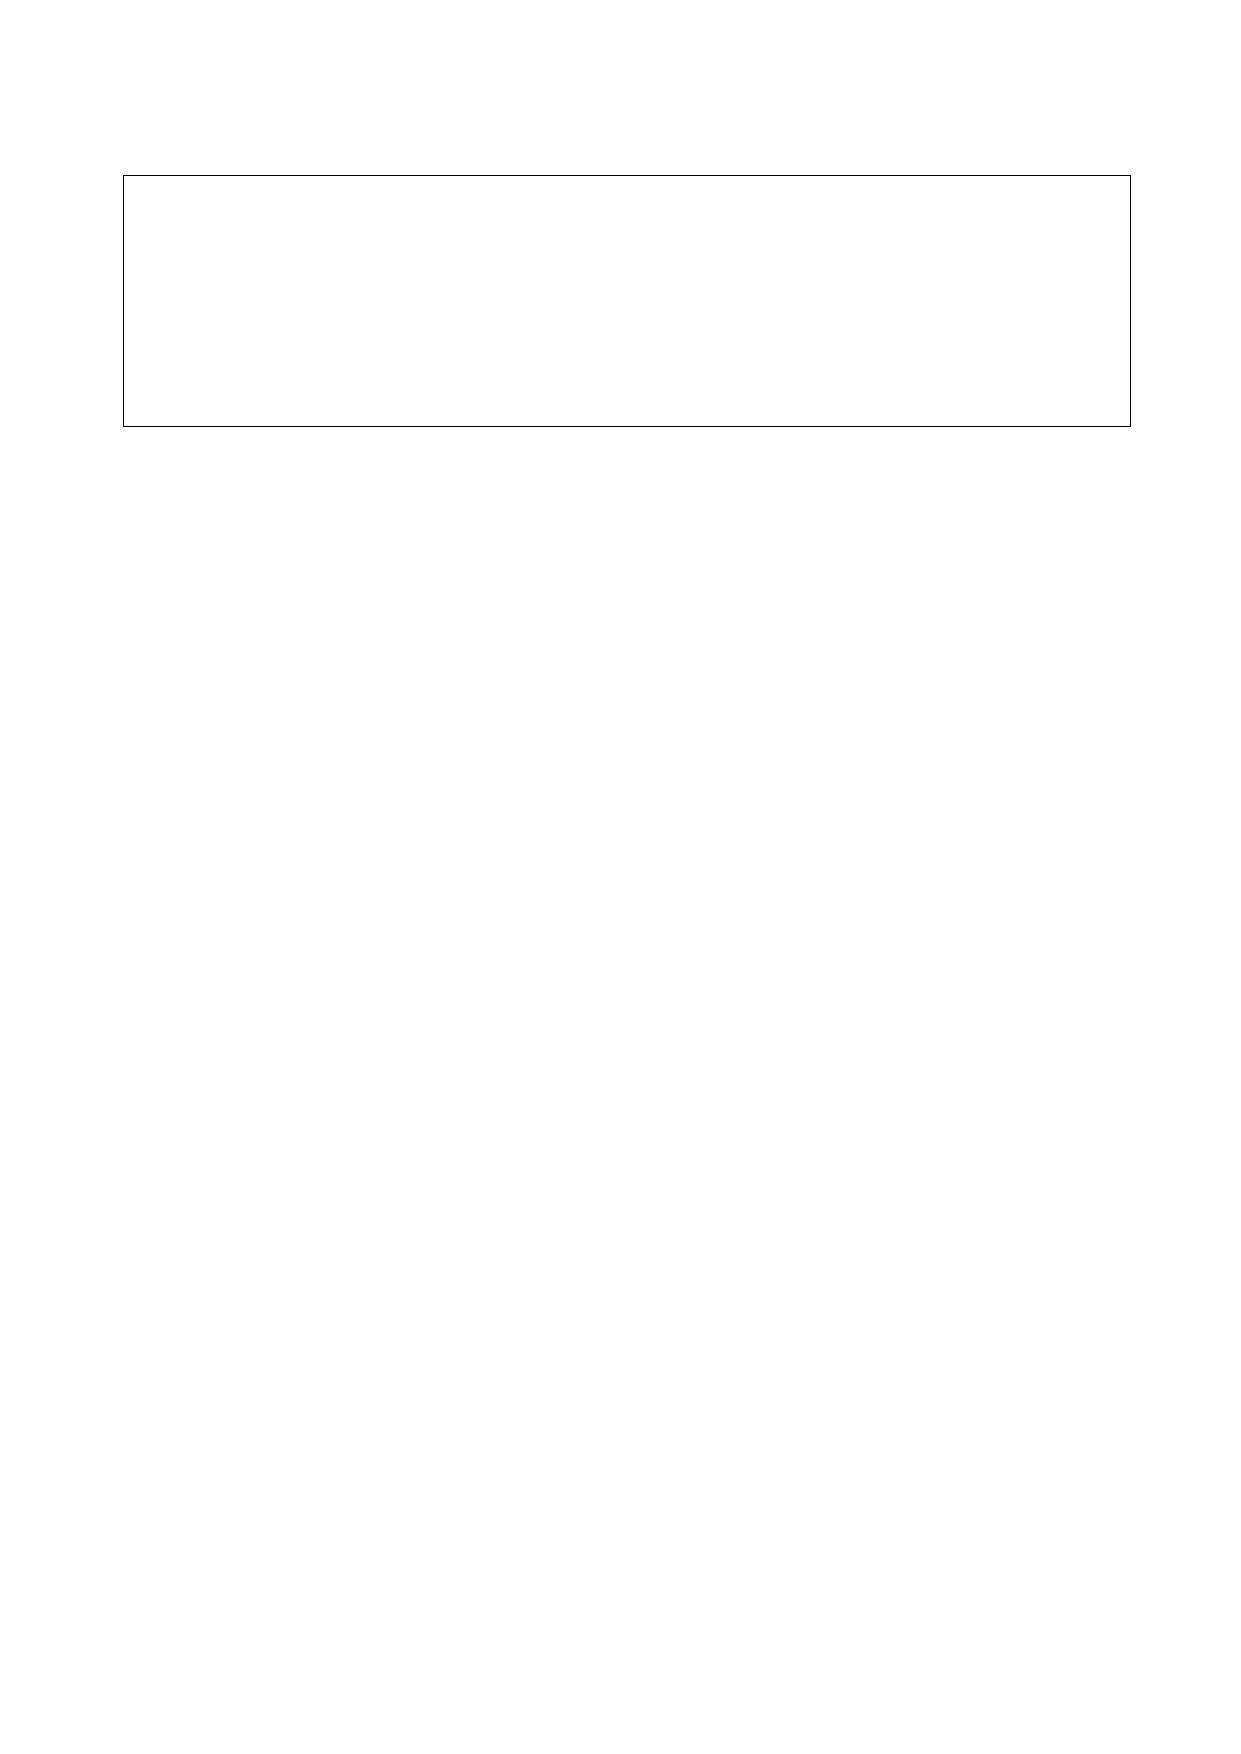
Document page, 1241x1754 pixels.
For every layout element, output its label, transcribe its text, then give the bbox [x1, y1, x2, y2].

table_cell （字數以不超過300字為原則） [124, 176, 1130, 426]
